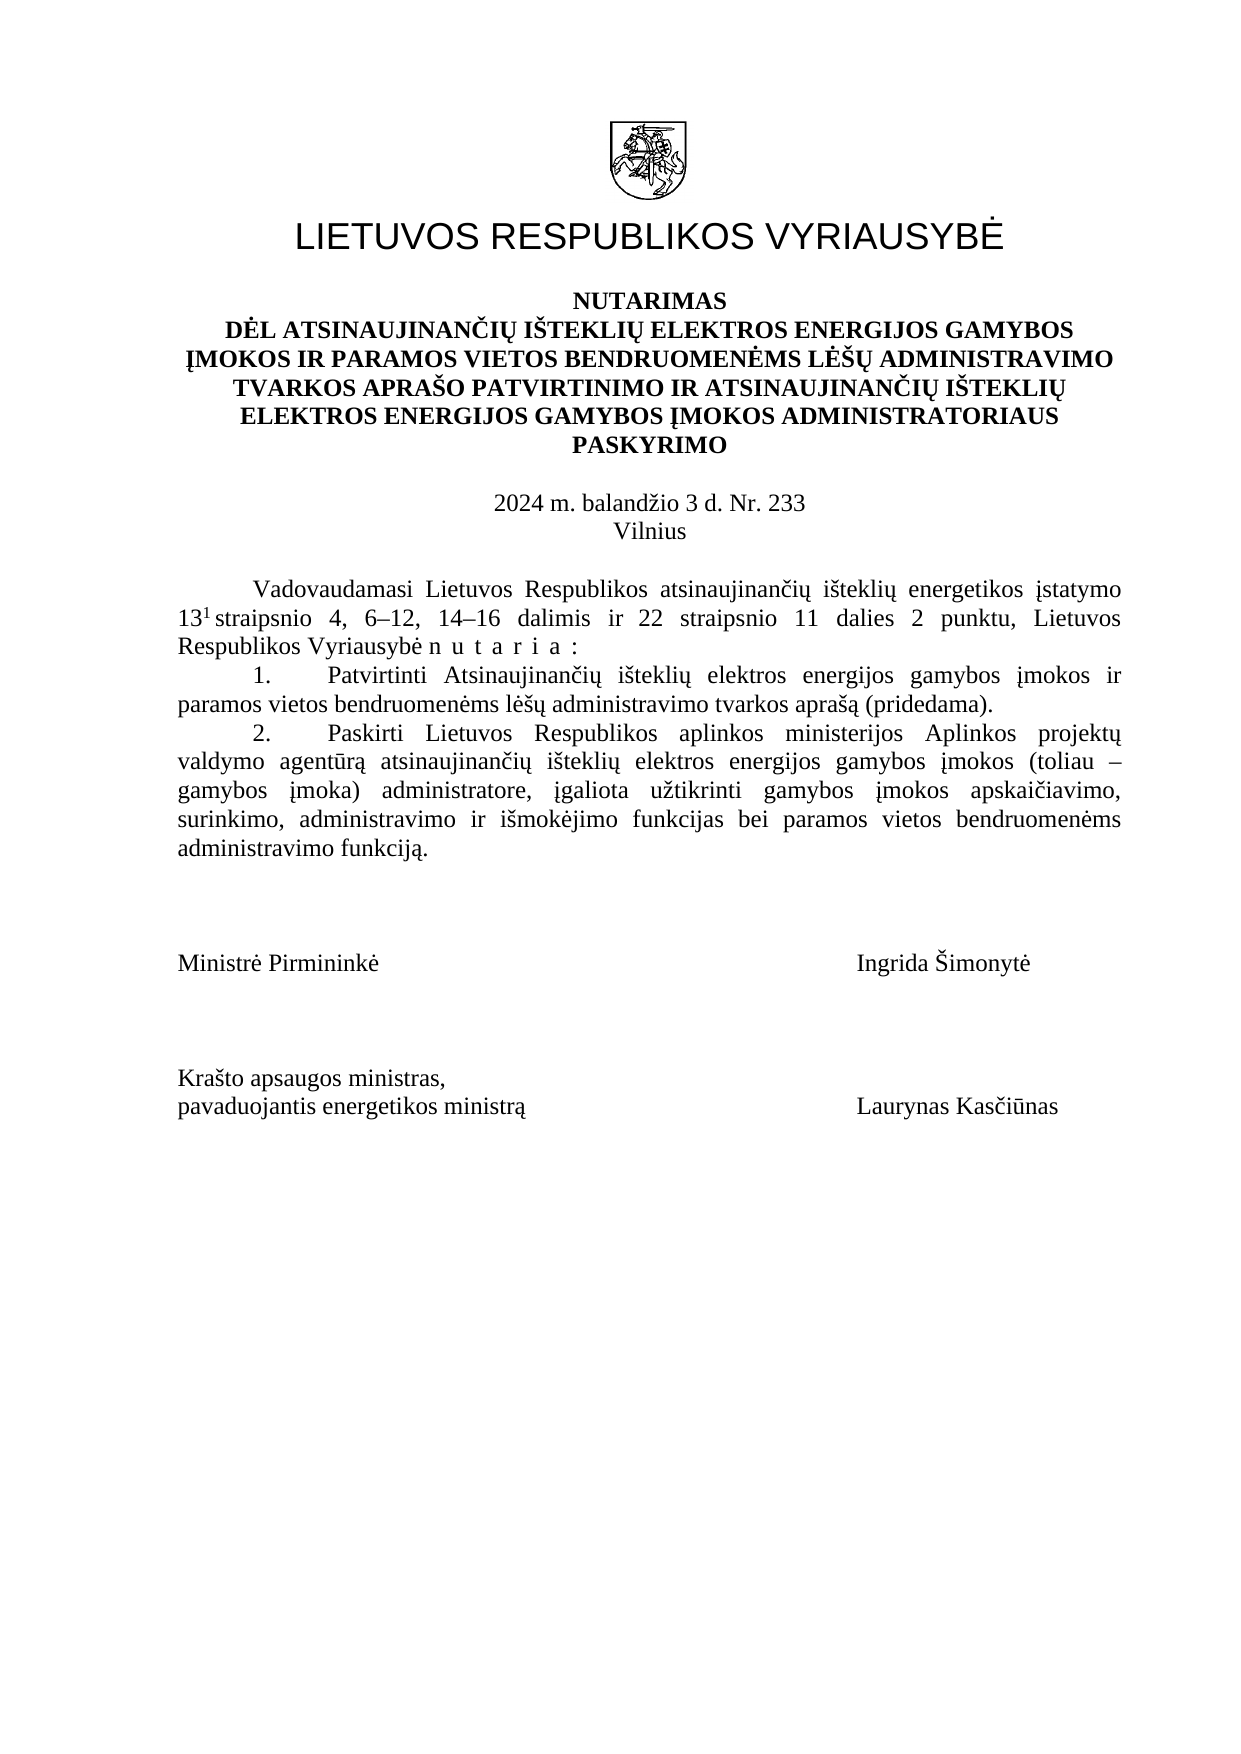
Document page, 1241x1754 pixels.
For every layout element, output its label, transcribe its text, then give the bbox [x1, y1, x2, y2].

text 1. Patvirtinti Atsinaujinančių išteklių elektros energijos gamybos įmokos ir paramos vietos bendruomenėms lėšų administravimo tvarkos aprašą (pridedama). [177, 660, 1122, 718]
text DĖL ATSINAUJINANČIŲ IŠTEKLIŲ ELEKTROS ENERGIJOS GAMYBOS ĮMOKOS IR PARAMOS VIETOS BENDRUOMENĖMS LĖŠŲ ADMINISTRAVIMO TVARKOS APRAŠO PATVIRTINIMO IR ATSINAUJINANČIŲ IŠTEKLIŲ ELEKTROS ENERGIJOS GAMYBOS ĮMOKOS ADMINISTRATORIAUS PASKYRIMO [177, 315, 1122, 459]
text Krašto apsaugos ministras, [177, 1063, 1122, 1091]
text pavaduojantis energetikos ministrą Laurynas Kasčiūnas [177, 1091, 1122, 1120]
text Lietuvos Respublikos Vyriausybė [177, 214, 1122, 258]
text Ministrė Pirmininkė Ingrida Šimonytė [177, 948, 1122, 976]
text nutarimas [177, 286, 1122, 315]
text 2024 m. balandžio 3 d. Nr. 233 [177, 488, 1122, 516]
text Vilnius [177, 516, 1122, 545]
text 2. Paskirti Lietuvos Respublikos aplinkos ministerijos Aplinkos projektų valdymo agentūrą atsinaujinančių išteklių elektros energijos gamybos įmokos (toliau – gamybos įmoka) administratore, įgaliota užtikrinti gamybos įmokos apskaičiavimo, surinkimo, administravimo ir išmokėjimo funkcijas bei paramos vietos bendruomenėms administravimo funkciją. [177, 718, 1122, 861]
text Vadovaudamasi Lietuvos Respublikos atsinaujinančių išteklių energetikos įstatymo 131 straipsnio 4, 6–12, 14–16 dalimis ir 22 straipsnio 11 dalies 2 punktu, Lietuvos Respublikos Vyriausybė nutaria: [177, 574, 1122, 660]
